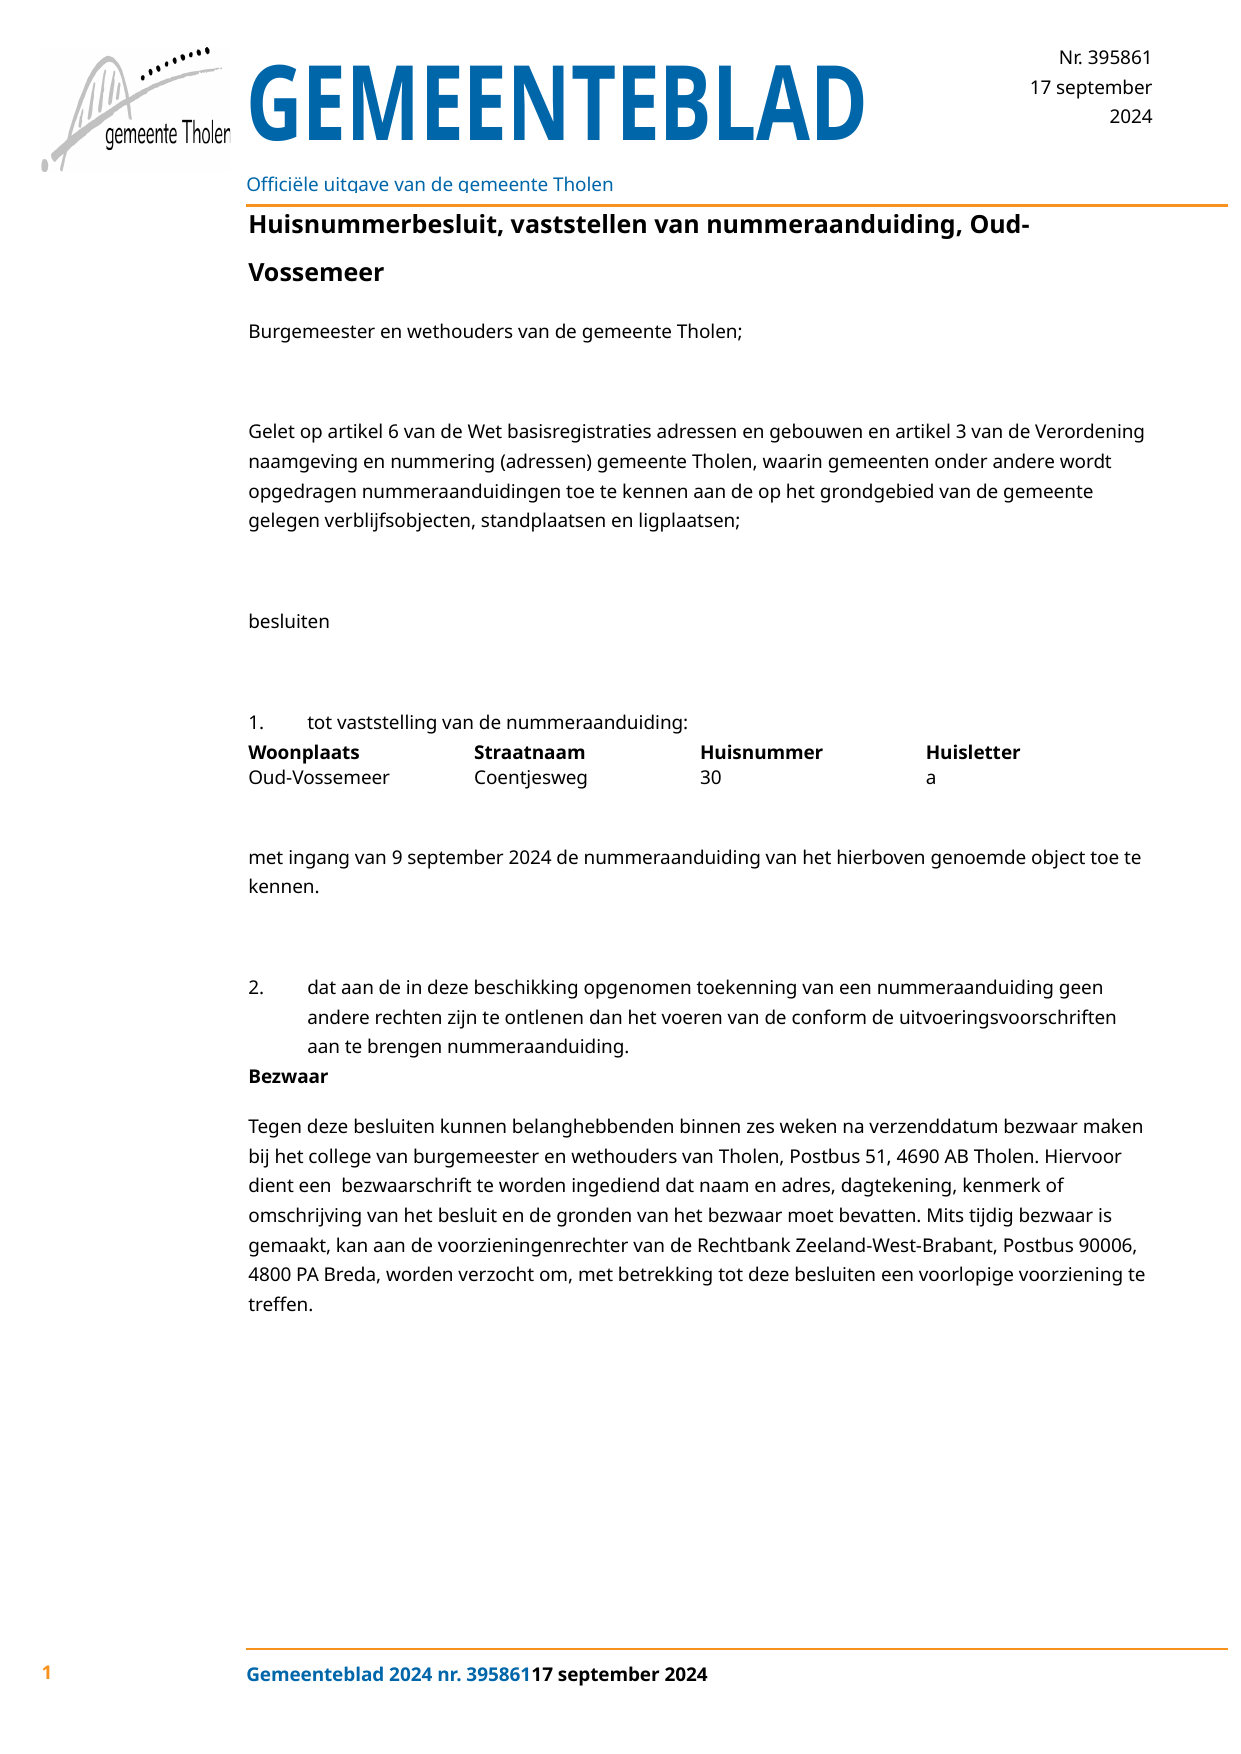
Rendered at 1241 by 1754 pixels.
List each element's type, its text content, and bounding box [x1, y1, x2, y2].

table_header Huisnummer [700, 739, 926, 764]
table_header Huisletter [926, 739, 1152, 764]
table_cell a [926, 765, 1152, 790]
text Bezwaar [248, 1063, 1152, 1089]
picture [41, 47, 231, 172]
list tot vaststelling van de nummeraanduiding: [248, 709, 1152, 735]
text Gelet op artikel 6 van de Wet basisregistraties adressen en gebouwen en artikel 3 van de Verordening naamgeving en nummering (adressen) gemeente Tholen, waarin gemeenten onder andere wordt opgedragen nummeraanduidingen toe te kennen aan de op het grondgebied van de gemeente gelegen verblijfsobjecten, standplaatsen en ligplaatsen; [248, 419, 1152, 533]
table_header Straatnaam [474, 739, 700, 764]
table_cell Coentjesweg [474, 765, 700, 790]
list dat aan de in deze beschikking opgenomen toekenning van een nummeraanduiding geen andere rechten zijn te ontlenen dan het voeren van de conform de uitvoeringsvoorschriften aan te brengen nummeraanduiding. [248, 974, 1152, 1059]
table_header Woonplaats [248, 739, 474, 764]
text besluiten [248, 608, 1152, 634]
text Huisnummerbesluit, vaststellen van nummeraanduiding, Oud-Vossemeer [248, 207, 1152, 288]
table_cell 30 [700, 765, 926, 790]
text Burgemeester en wethouders van de gemeente Tholen; [248, 318, 1152, 344]
text Tegen deze besluiten kunnen belanghebbenden binnen zes weken na verzenddatum bezwaar maken bij het college van burgemeester en wethouders van Tholen, Postbus 51, 4690 AB Tholen. Hiervoor dient een bezwaarschrift te worden ingediend dat naam en adres, dagtekening, kenmerk of omschrijving van het besluit en de gronden van het bezwaar moet bevatten. Mits tijdig bezwaar is gemaakt, kan aan de voorzieningenrechter van de Rechtbank Zeeland-West-Brabant, Postbus 90006, 4800 PA Breda, worden verzocht om, met betrekking tot deze besluiten een voorlopige voorziening te treffen. [248, 1113, 1152, 1317]
table_cell Oud-Vossemeer [248, 765, 474, 790]
text met ingang van 9 september 2024 de nummeraanduiding van het hierboven genoemde object toe te kennen. [248, 844, 1152, 899]
